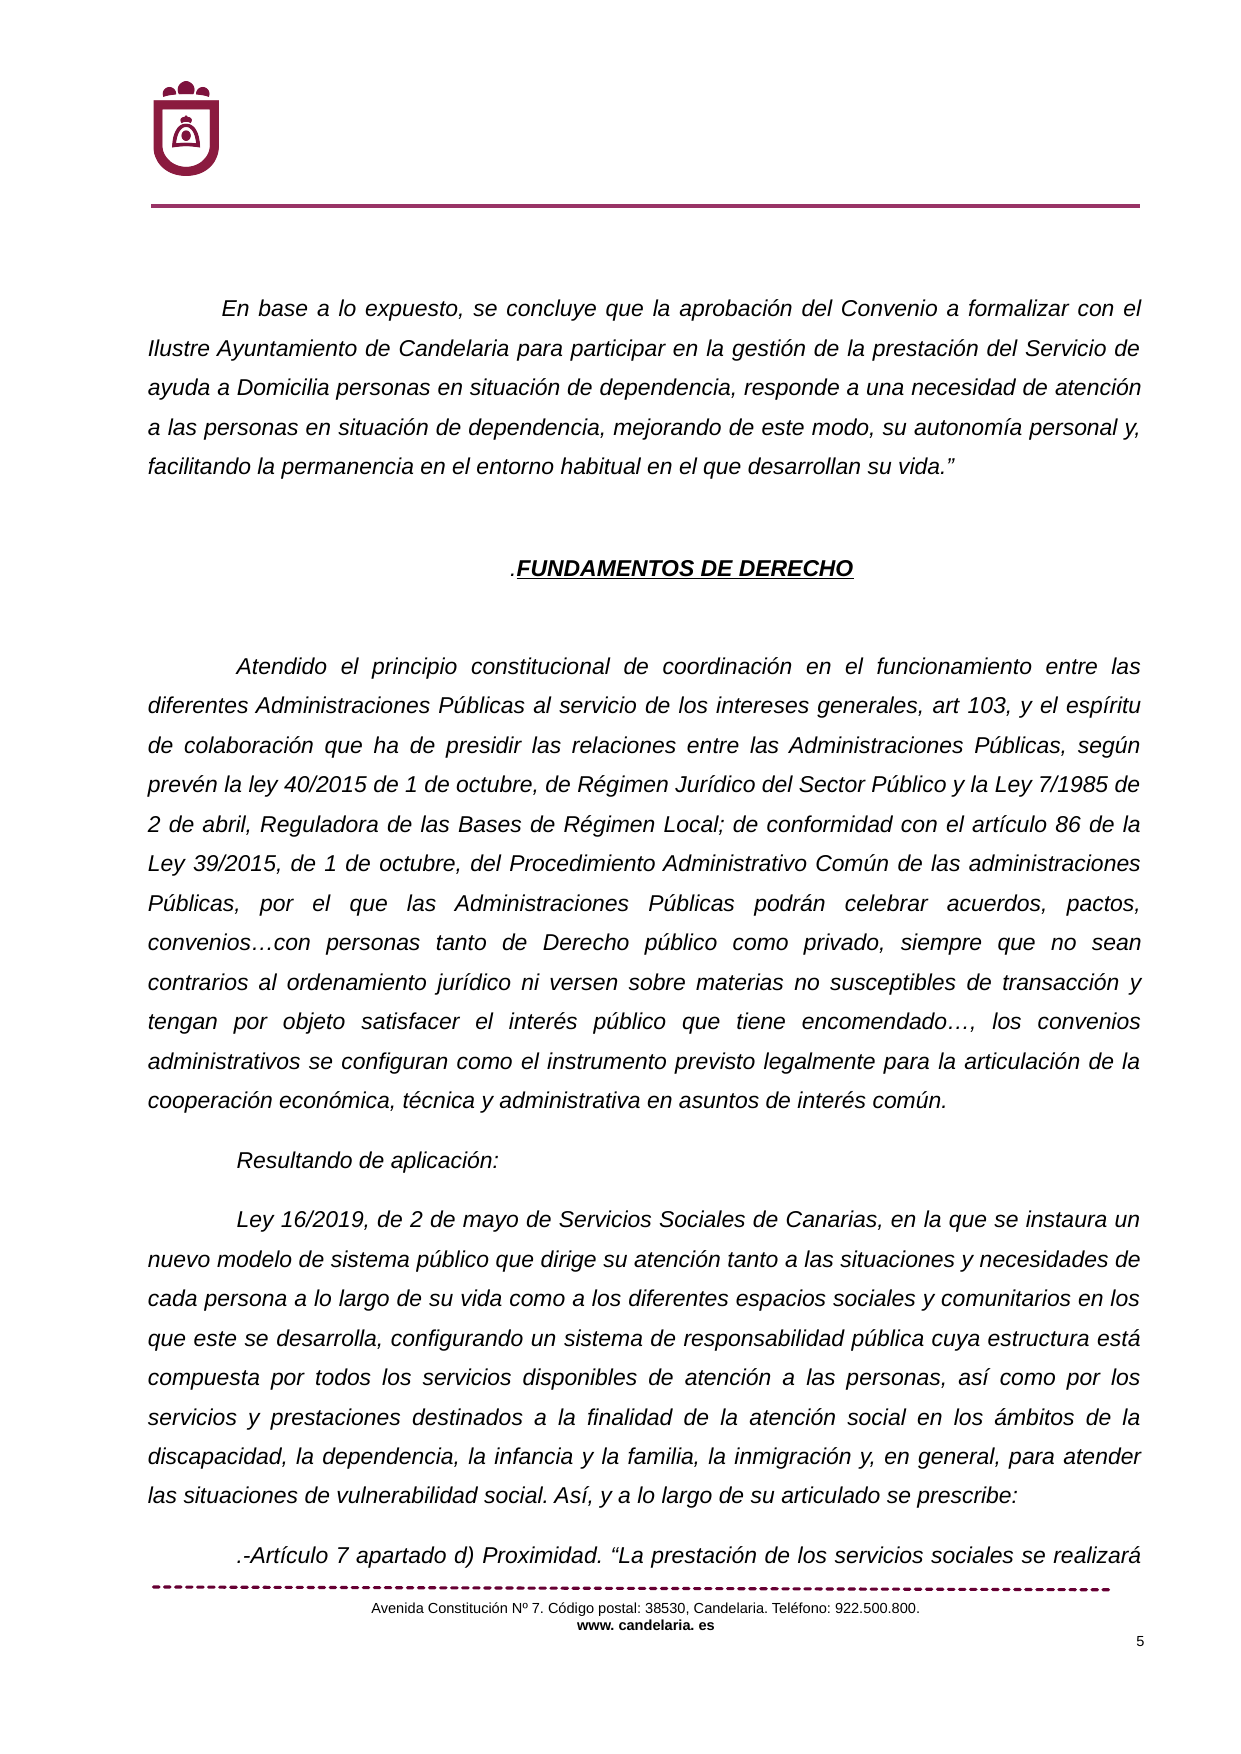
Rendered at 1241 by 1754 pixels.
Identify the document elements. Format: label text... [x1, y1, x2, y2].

text Atendido el principio constitucional de coordinación en el funcionamiento entre las diferentes Administraciones Públicas al servicio de los intereses generales, art 103, y el espíritu de colaboración que ha de presidir las relaciones entre las Administraciones Públicas, según prevén la ley 40/2015 de 1 de octubre, de Régimen Jurídico del Sector Público y la Ley 7/1985 de 2 de abril, Reguladora de las Bases de Régimen Local; de conformidad con el artículo 86 de la Ley 39/2015, de 1 de octubre, del Procedimiento Administrativo Común de las administraciones Públicas, por el que las Administraciones Públicas podrán celebrar acuerdos, pactos, convenios…con personas tanto de Derecho público como privado, siempre que no sean contrarios al ordenamiento jurídico ni versen sobre materias no susceptibles de transacción y tengan por objeto satisfacer el interés público que tiene encomendado…, los convenios administrativos se configuran como el instrumento previsto legalmente para la articulación de la cooperación económica, técnica y administrativa en asuntos de interés común. [148, 653, 1144, 1113]
text Resultando de aplicación: [148, 1147, 1144, 1173]
text Ley 16/2019, de 2 de mayo de Servicios Sociales de Canarias, en la que se instaura un nuevo modelo de sistema público que dirige su atención tanto a las situaciones y necesidades de cada persona a lo largo de su vida como a los diferentes espacios sociales y comunitarios en los que este se desarrolla, configurando un sistema de responsabilidad pública cuya estructura está compuesta por todos los servicios disponibles de atención a las personas, así como por los servicios y prestaciones destinados a la finalidad de la atención social en los ámbitos de la discapacidad, la dependencia, la infancia y la familia, la inmigración y, en general, para atender las situaciones de vulnerabilidad social. Así, y a lo largo de su articulado se prescribe: [148, 1206, 1144, 1509]
text .-Artículo 7 apartado d) Proximidad. “La prestación de los servicios sociales se realizará [148, 1542, 1144, 1568]
text .FUNDAMENTOS DE DERECHO [148, 555, 1144, 581]
text En base a lo expuesto, se concluye que la aprobación del Convenio a formalizar con el Ilustre Ayuntamiento de Candelaria para participar en la gestión de la prestación del Servicio de ayuda a Domicilia personas en situación de dependencia, responde a una necesidad de atención a las personas en situación de dependencia, mejorando de este modo, su autonomía personal y, facilitando la permanencia en el entorno habitual en el que desarrollan su vida.” [148, 295, 1144, 479]
